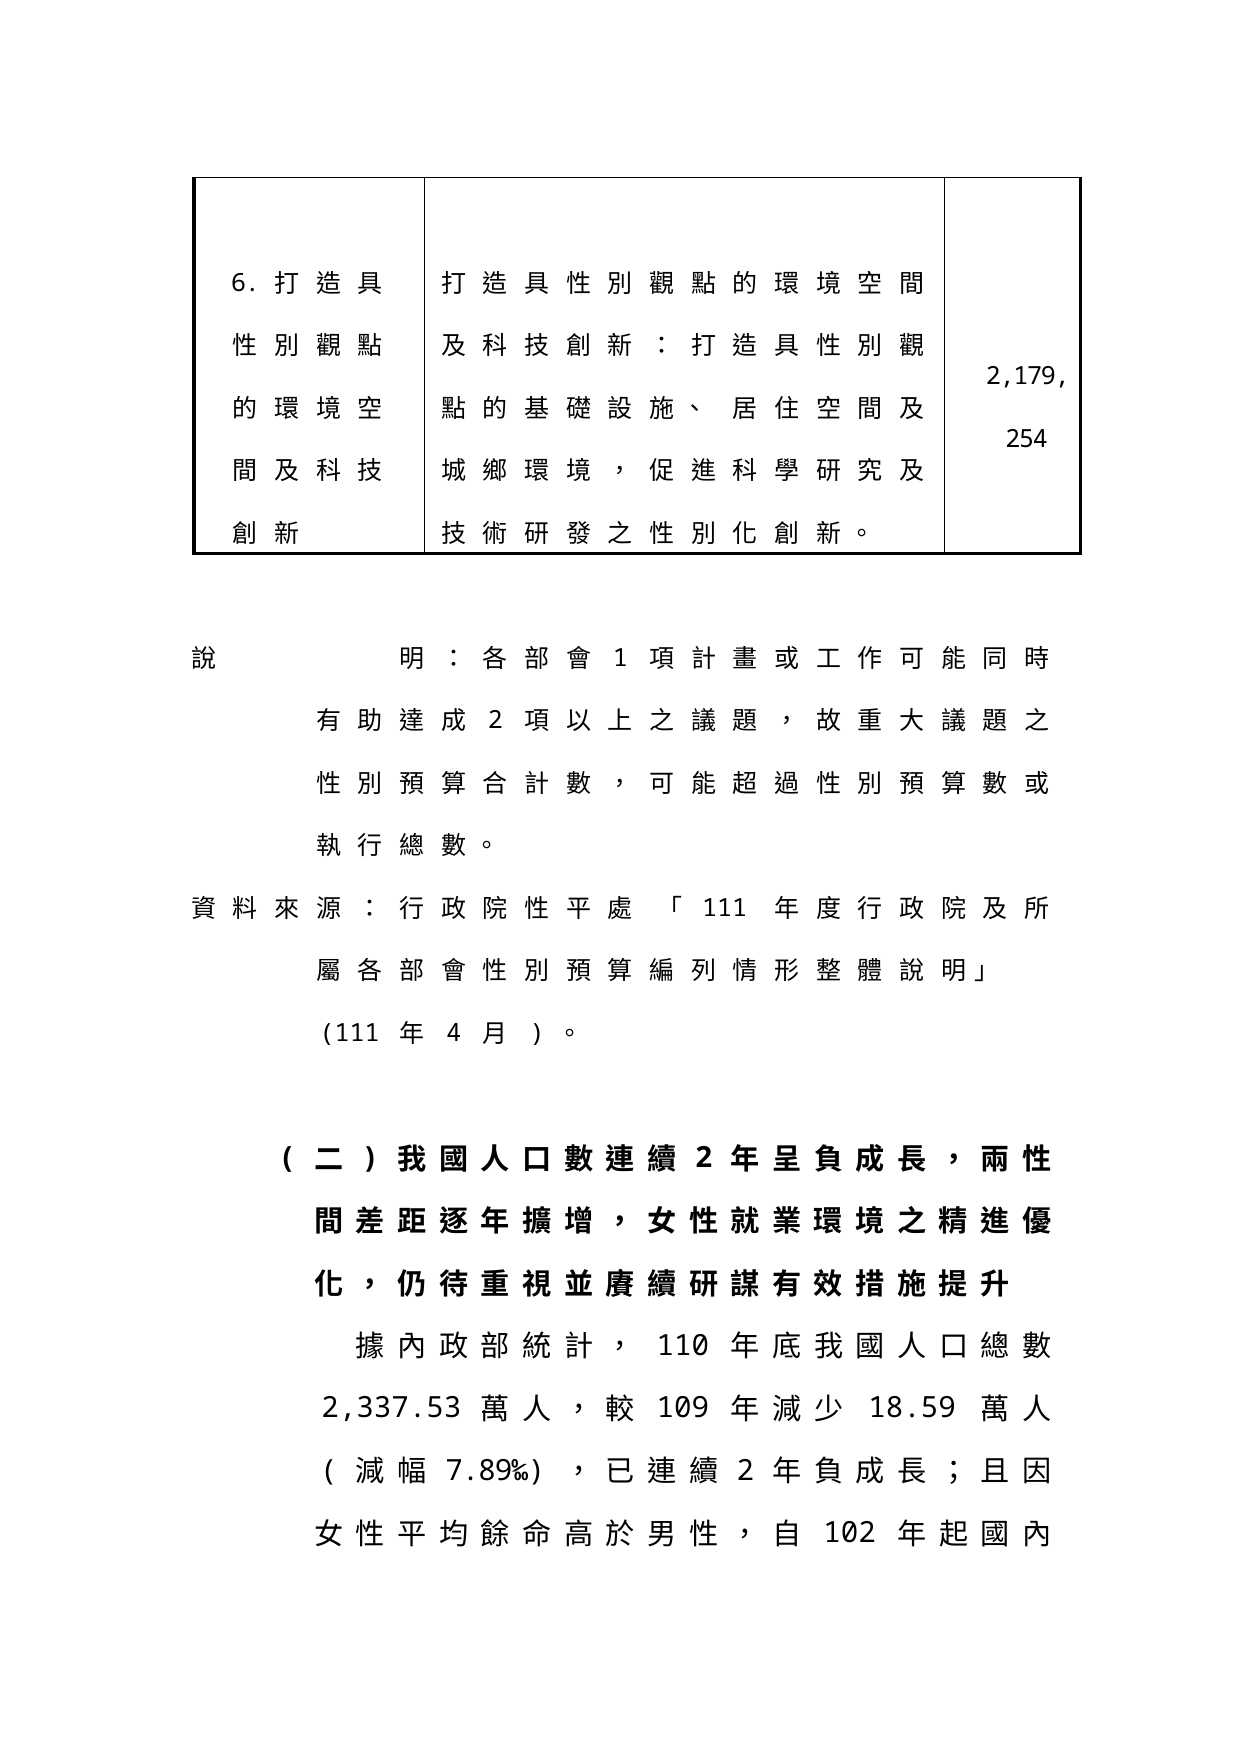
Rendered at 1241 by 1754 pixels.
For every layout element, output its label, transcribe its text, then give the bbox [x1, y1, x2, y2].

text 說 明：各部會1項計畫或工作可能同時有助達成2項以上之議題，故重大議題之性別預算合計數，可能超過性別預算數或執行總數。 [183, 615, 1058, 865]
text (二)我國人口數連續2年呈負成長，兩性間差距逐年擴增，女性就業環境之精進優化，仍待重視並賡續研謀有效措施提升 [242, 1115, 1058, 1302]
text 據內政部統計，110年底我國人口總數2,337.53萬人，較109年減少18.59萬人(減幅7.89‰)，已連續2年負成長；且因女性平均餘命高於男性，自102年起國內 [271, 1302, 1058, 1552]
table_cell 6.打造具性別觀點的環境空間及科技創新 [196, 178, 424, 552]
text 資料來源：行政院性平處「111年度行政院及所屬各部會性別預算編列情形整體說明」(111年4月)。 [183, 865, 1058, 1052]
table_cell 2,179,254 [945, 178, 1079, 552]
table_cell 打造具性別觀點的環境空間及科技創新：打造具性別觀點的基礎設施、居住空間及城鄉環境，促進科學研究及技術研發之性別化創新。 [425, 178, 944, 552]
